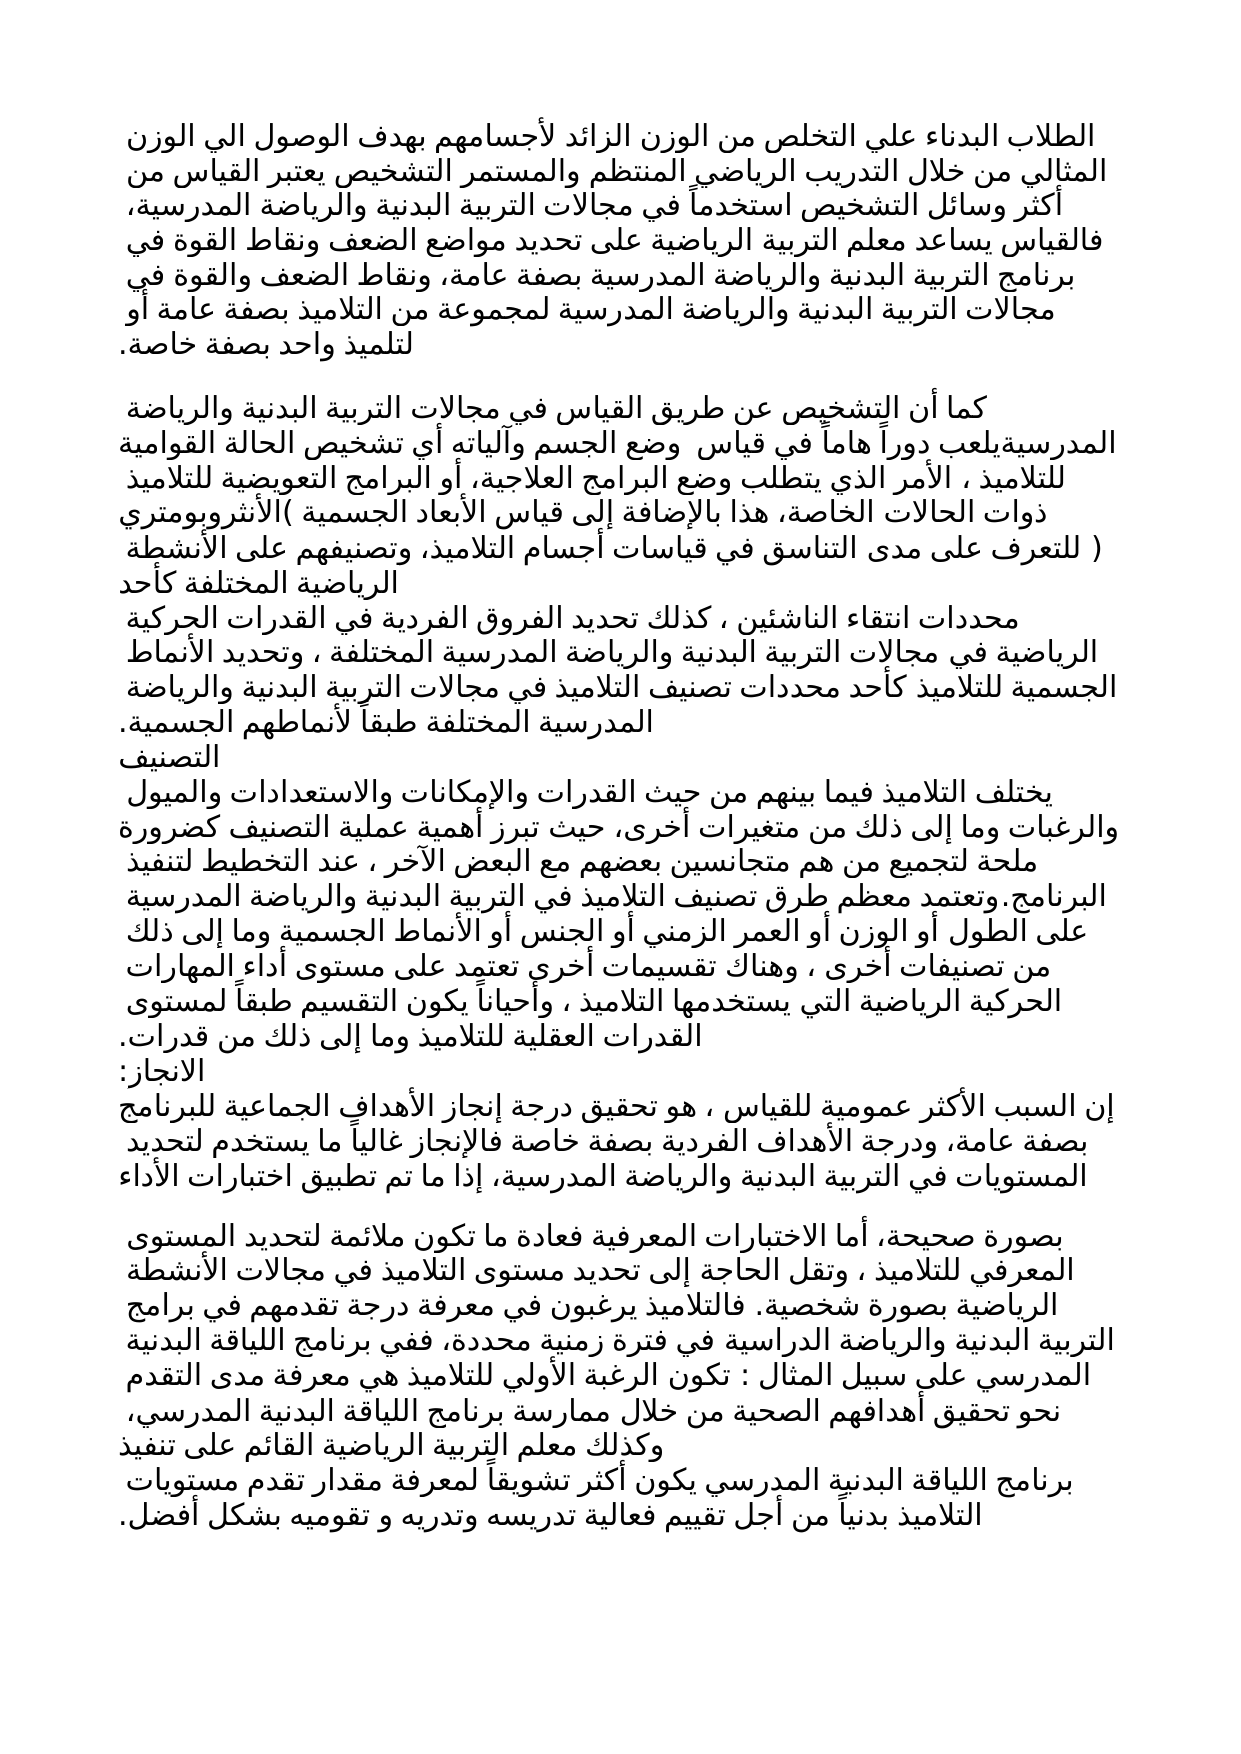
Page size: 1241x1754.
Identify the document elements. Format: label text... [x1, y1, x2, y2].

text إن عملية القياس إذا ما استخدمت بطريقة صحيحة في مجالات التربية البدنية والرياضة المدرسية تكون وسيلة رائعة للتشويق والإثارة ، كما أن القياس يمكن أن يحفز التلاميذ عند اشتراكهم في اختبار من أجل تحديد مستوى أدائهم في أي من أنشطة التربية البدنية والرياضة المدرسية، فالاداء غير المصحوب بالقياس،قد يصاحبه الكسل والخمول وعدم الحماس كما ان القياسات البدنيه يمكن ان تحفز الطلاب البدناء علي التخلص من الوزن الزائد لأجسامهم بهدف الوصول الي الوزن المثالي من خلال التدريب الرياضي المنتظم والمستمر التشخيص يعتبر القياس من أكثر وسائل التشخيص استخدماً في مجالات التربية البدنية والرياضة المدرسية، فالقياس يساعد معلم التربية الرياضية على تحديد مواضع الضعف ونقاط القوة في برنامج التربية البدنية والرياضة المدرسية بصفة عامة، ونقاط الضعف والقوة في مجالات التربية البدنية والرياضة المدرسية لمجموعة من التلاميذ بصفة عامة أو لتلميذ واحد بصفة خاصة. [118, 118, 1122, 362]
text بصورة صحيحة، أما الاختبارات المعرفية فعادة ما تكون ملائمة لتحديد المستوى المعرفي للتلاميذ ، وتقل الحاجة إلى تحديد مستوى التلاميذ في مجالات الأنشطة الرياضية بصورة شخصية. فالتلاميذ يرغبون في معرفة درجة تقدمهم في برامج التربية البدنية والرياضة الدراسية في فترة زمنية محددة، ففي برنامج اللياقة البدنية المدرسي على سبيل المثال : تكون الرغبة الأولي للتلاميذ هي معرفة مدى التقدم نحو تحقيق أهدافهم الصحية من خلال ممارسة برنامج اللياقة البدنية المدرسي، وكذلك معلم التربية الرياضية القائم على تنفيذ [118, 1218, 1122, 1462]
text الانجاز: [118, 1053, 1122, 1088]
text التصنيف [118, 739, 1122, 774]
text كما أن التشخيص عن طريق القياس في مجالات التربية البدنية والرياضة المدرسيةيلعب دوراً هاماً في قياس وضع الجسم وآلياته أي تشخيص الحالة القوامية للتلاميذ ، الأمر الذي يتطلب وضع البرامج العلاجية، أو البرامج التعويضية للتلاميذ ذوات الحالات الخاصة، هذا بالإضافة إلى قياس الأبعاد الجسمية )الأنثروبومتري [118, 390, 1122, 530]
text يختلف التلاميذ فيما بينهم من حيث القدرات والإمكانات والاستعدادات والميول والرغبات وما إلى ذلك من متغيرات أخرى، حيث تبرز أهمية عملية التصنيف كضرورة ملحة لتجميع من هم متجانسين بعضهم مع البعض الآخر ، عند التخطيط لتنفيذ البرنامج.وتعتمد معظم طرق تصنيف التلاميذ في التربية البدنية والرياضة المدرسية على الطول أو الوزن أو العمر الزمني أو الجنس أو الأنماط الجسمية وما إلى ذلك من تصنيفات أخرى ، وهناك تقسيمات أخرى تعتمد على مستوى أداء المهارات الحركية الرياضية التي يستخدمها التلاميذ ، وأحياناً يكون التقسيم طبقاً لمستوى القدرات العقلية للتلاميذ وما إلى ذلك من قدرات. [118, 774, 1122, 1053]
text ( للتعرف على مدى التناسق في قياسات أجسام التلاميذ، وتصنيفهم على الأنشطة الرياضية المختلفة كأحد [118, 530, 1122, 600]
text برنامج اللياقة البدنية المدرسي يكون أكثر تشويقاً لمعرفة مقدار تقدم مستويات التلاميذ بدنياً من أجل تقييم فعالية تدريسه وتدريه و تقوميه بشكل أفضل. [118, 1462, 1122, 1532]
text إن السبب الأكثر عمومية للقياس ، هو تحقيق درجة إنجاز الأهداف الجماعية للبرنامج بصفة عامة، ودرجة الأهداف الفردية بصفة خاصة فالإنجاز غالياً ما يستخدم لتحديد المستويات في التربية البدنية والرياضة المدرسية، إذا ما تم تطبيق اختبارات الأداء [118, 1088, 1122, 1193]
text محددات انتقاء الناشئين ، كذلك تحديد الفروق الفردية في القدرات الحركية الرياضية في مجالات التربية البدنية والرياضة المدرسية المختلفة ، وتحديد الأنماط الجسمية للتلاميذ كأحد محددات تصنيف التلاميذ في مجالات التربية البدنية والرياضة المدرسية المختلفة طبقاً لأنماطهم الجسمية. [118, 600, 1122, 739]
